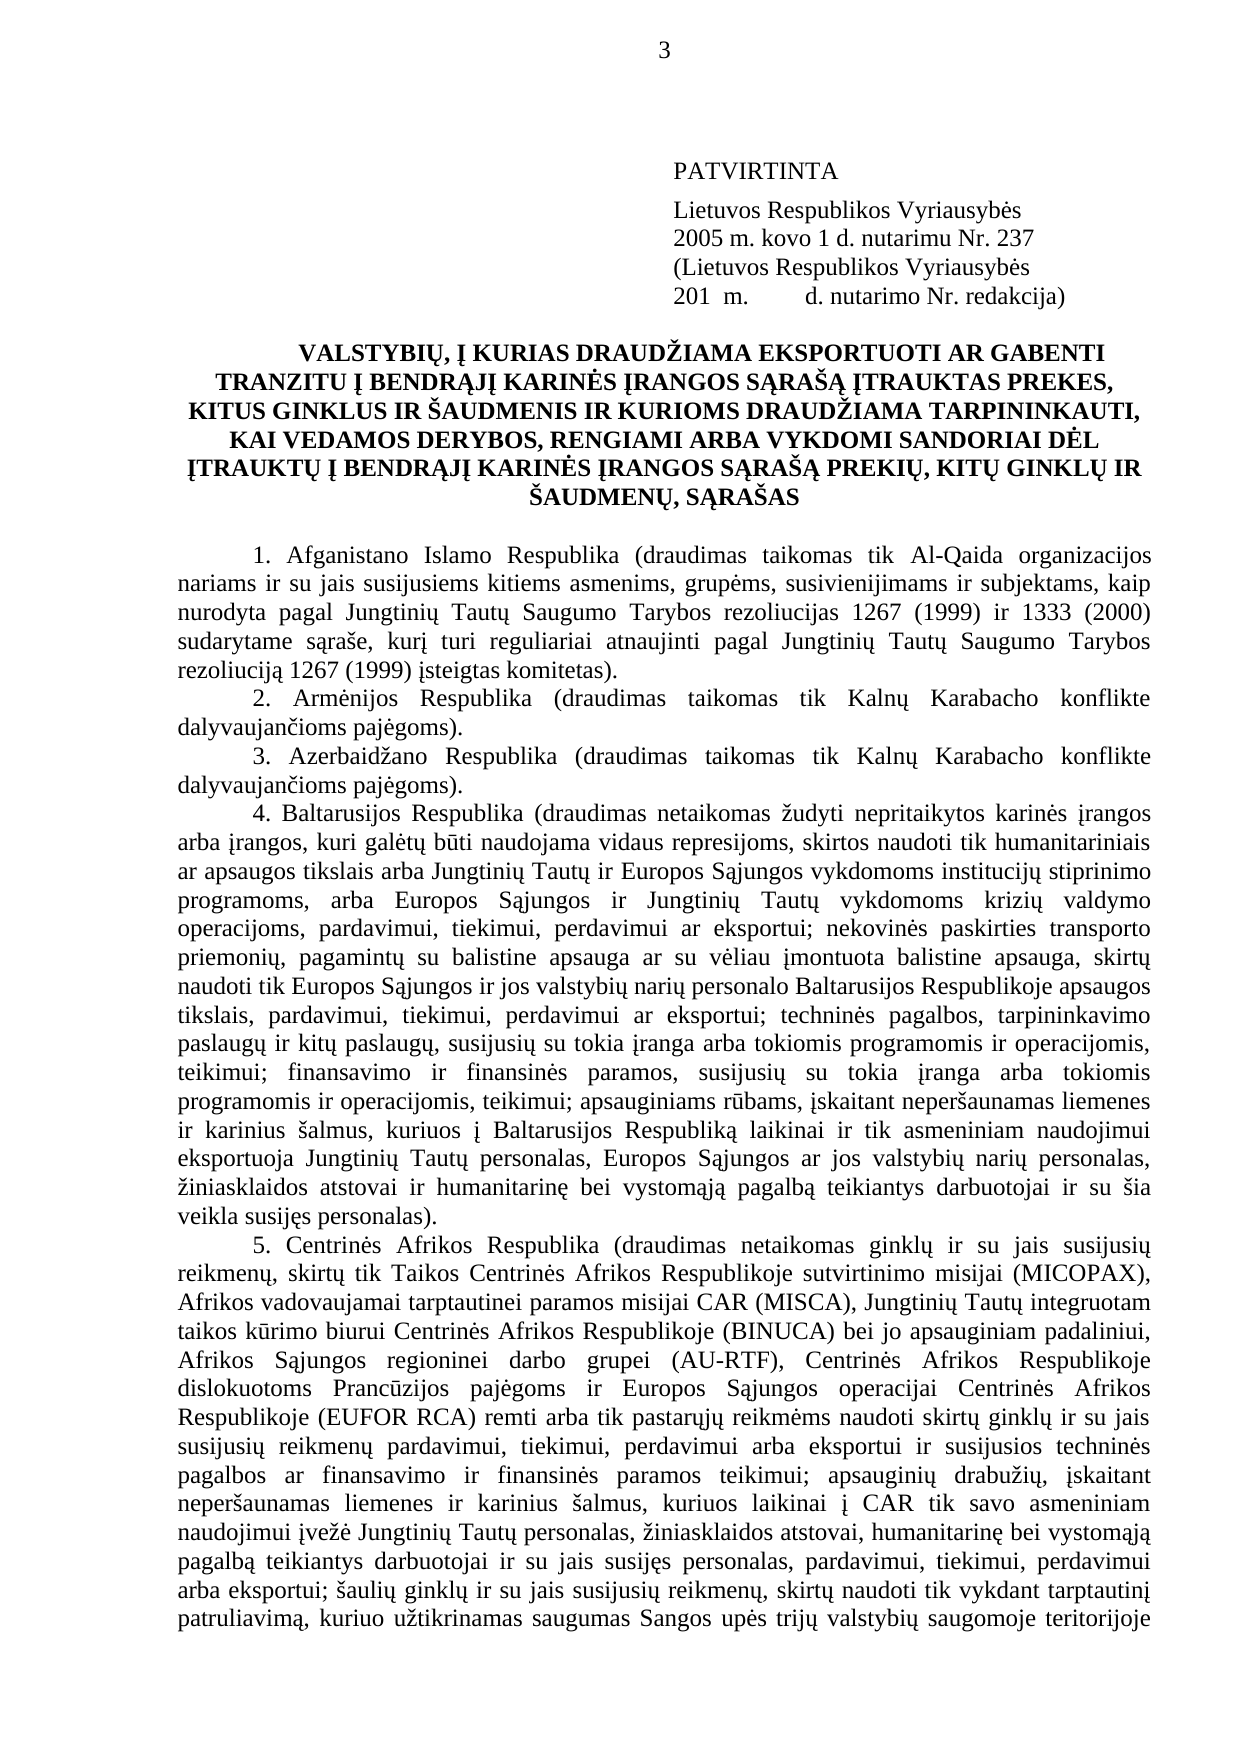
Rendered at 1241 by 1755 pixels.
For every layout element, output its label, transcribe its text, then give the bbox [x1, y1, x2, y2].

text 3. Azerbaidžano Respublika (draudimas taikomas tik Kalnų Karabacho konflikte dalyvaujančioms pajėgoms). [177, 741, 1152, 798]
text VALSTYBIŲ, Į KURIAS DRAUDŽIAMA EKSPORTUOTI AR GABENTI TRANZITU Į BENDRĄJĮ KARINĖS ĮRANGOS SĄRAŠĄ ĮTRAUKTAS PREKES, KITUS GINKLUS IR ŠAUDMENIS IR KURIOMS DRAUDŽIAMA TARPININKAUTI, KAI VEDAMOS DERYBOS, RENGIAMI ARBA VYKDOMI SANDORIAI DĖL ĮTRAUKTŲ Į BENDRĄJĮ KARINĖS ĮRANGOS SĄRAŠĄ PREKIŲ, KITŲ GINKLŲ IR ŠAUDMENŲ, SĄRAŠAS [177, 338, 1152, 511]
text 4. Baltarusijos Respublika (draudimas netaikomas žudyti nepritaikytos karinės įrangos arba įrangos, kuri galėtų būti naudojama vidaus represijoms, skirtos naudoti tik humanitariniais ar apsaugos tikslais arba Jungtinių Tautų ir Europos Sąjungos vykdomoms institucijų stiprinimo programoms, arba Europos Sąjungos ir Jungtinių Tautų vykdomoms krizių valdymo operacijoms, pardavimui, tiekimui, perdavimui ar eksportui; nekovinės paskirties transporto priemonių, pagamintų su balistine apsauga ar su vėliau įmontuota balistine apsauga, skirtų naudoti tik Europos Sąjungos ir jos valstybių narių personalo Baltarusijos Respublikoje apsaugos tikslais, pardavimui, tiekimui, perdavimui ar eksportui; techninės pagalbos, tarpininkavimo paslaugų ir kitų paslaugų, susijusių su tokia įranga arba tokiomis programomis ir operacijomis, teikimui; finansavimo ir finansinės paramos, susijusių su tokia įranga arba tokiomis programomis ir operacijomis, teikimui; apsauginiams rūbams, įskaitant neperšaunamas liemenes ir karinius šalmus, kuriuos į Baltarusijos Respubliką laikinai ir tik asmeniniam naudojimui eksportuoja Jungtinių Tautų personalas, Europos Sąjungos ar jos valstybių narių personalas, žiniasklaidos atstovai ir humanitarinę bei vystomąją pagalbą teikiantys darbuotojai ir su šia veikla susijęs personalas). [177, 798, 1152, 1230]
text 201 m. d. nutarimo Nr. redakcija) [673, 281, 1152, 310]
text 2. Armėnijos Respublika (draudimas taikomas tik Kalnų Karabacho konflikte dalyvaujančioms pajėgoms). [177, 683, 1152, 741]
text (Lietuvos Respublikos Vyriausybės [673, 252, 1152, 281]
text Lietuvos Respublikos Vyriausybės 2005 m. kovo 1 d. nutarimu Nr. 237 [673, 195, 1152, 252]
text Patvirtinta [673, 156, 1152, 185]
text 1. Afganistano Islamo Respublika (draudimas taikomas tik Al-Qaida organizacijos nariams ir su jais susijusiems kitiems asmenims, grupėms, susivienijimams ir subjektams, kaip nurodyta pagal Jungtinių Tautų Saugumo Tarybos rezoliucijas 1267 (1999) ir 1333 (2000) sudarytame sąraše, kurį turi reguliariai atnaujinti pagal Jungtinių Tautų Saugumo Tarybos rezoliuciją 1267 (1999) įsteigtas komitetas). [177, 540, 1152, 683]
text 5. Centrinės Afrikos Respublika (draudimas netaikomas ginklų ir su jais susijusių reikmenų, skirtų tik Taikos Centrinės Afrikos Respublikoje sutvirtinimo misijai (MICOPAX), Afrikos vadovaujamai tarptautinei paramos misijai CAR (MISCA), Jungtinių Tautų integruotam taikos kūrimo biurui Centrinės Afrikos Respublikoje (BINUCA) bei jo apsauginiam padaliniui, Afrikos Sąjungos regioninei darbo grupei (AU-RTF), Centrinės Afrikos Respublikoje dislokuotoms Prancūzijos pajėgoms ir Europos Sąjungos operacijai Centrinės Afrikos Respublikoje (EUFOR RCA) remti arba tik pastarųjų reikmėms naudoti skirtų ginklų ir su jais susijusių reikmenų pardavimui, tiekimui, perdavimui arba eksportui ir susijusios techninės pagalbos ar finansavimo ir finansinės paramos teikimui; apsauginių drabužių, įskaitant neperšaunamas liemenes ir karinius šalmus, kuriuos laikinai į CAR tik savo asmeniniam naudojimui įvežė Jungtinių Tautų personalas, žiniasklaidos atstovai, humanitarinę bei vystomąją pagalbą teikiantys darbuotojai ir su jais susijęs personalas, pardavimui, tiekimui, perdavimui arba eksportui; šaulių ginklų ir su jais susijusių reikmenų, skirtų naudoti tik vykdant tarptautinį patruliavimą, kuriuo užtikrinamas saugumas Sangos upės trijų valstybių saugomoje teritorijoje [177, 1230, 1152, 1632]
